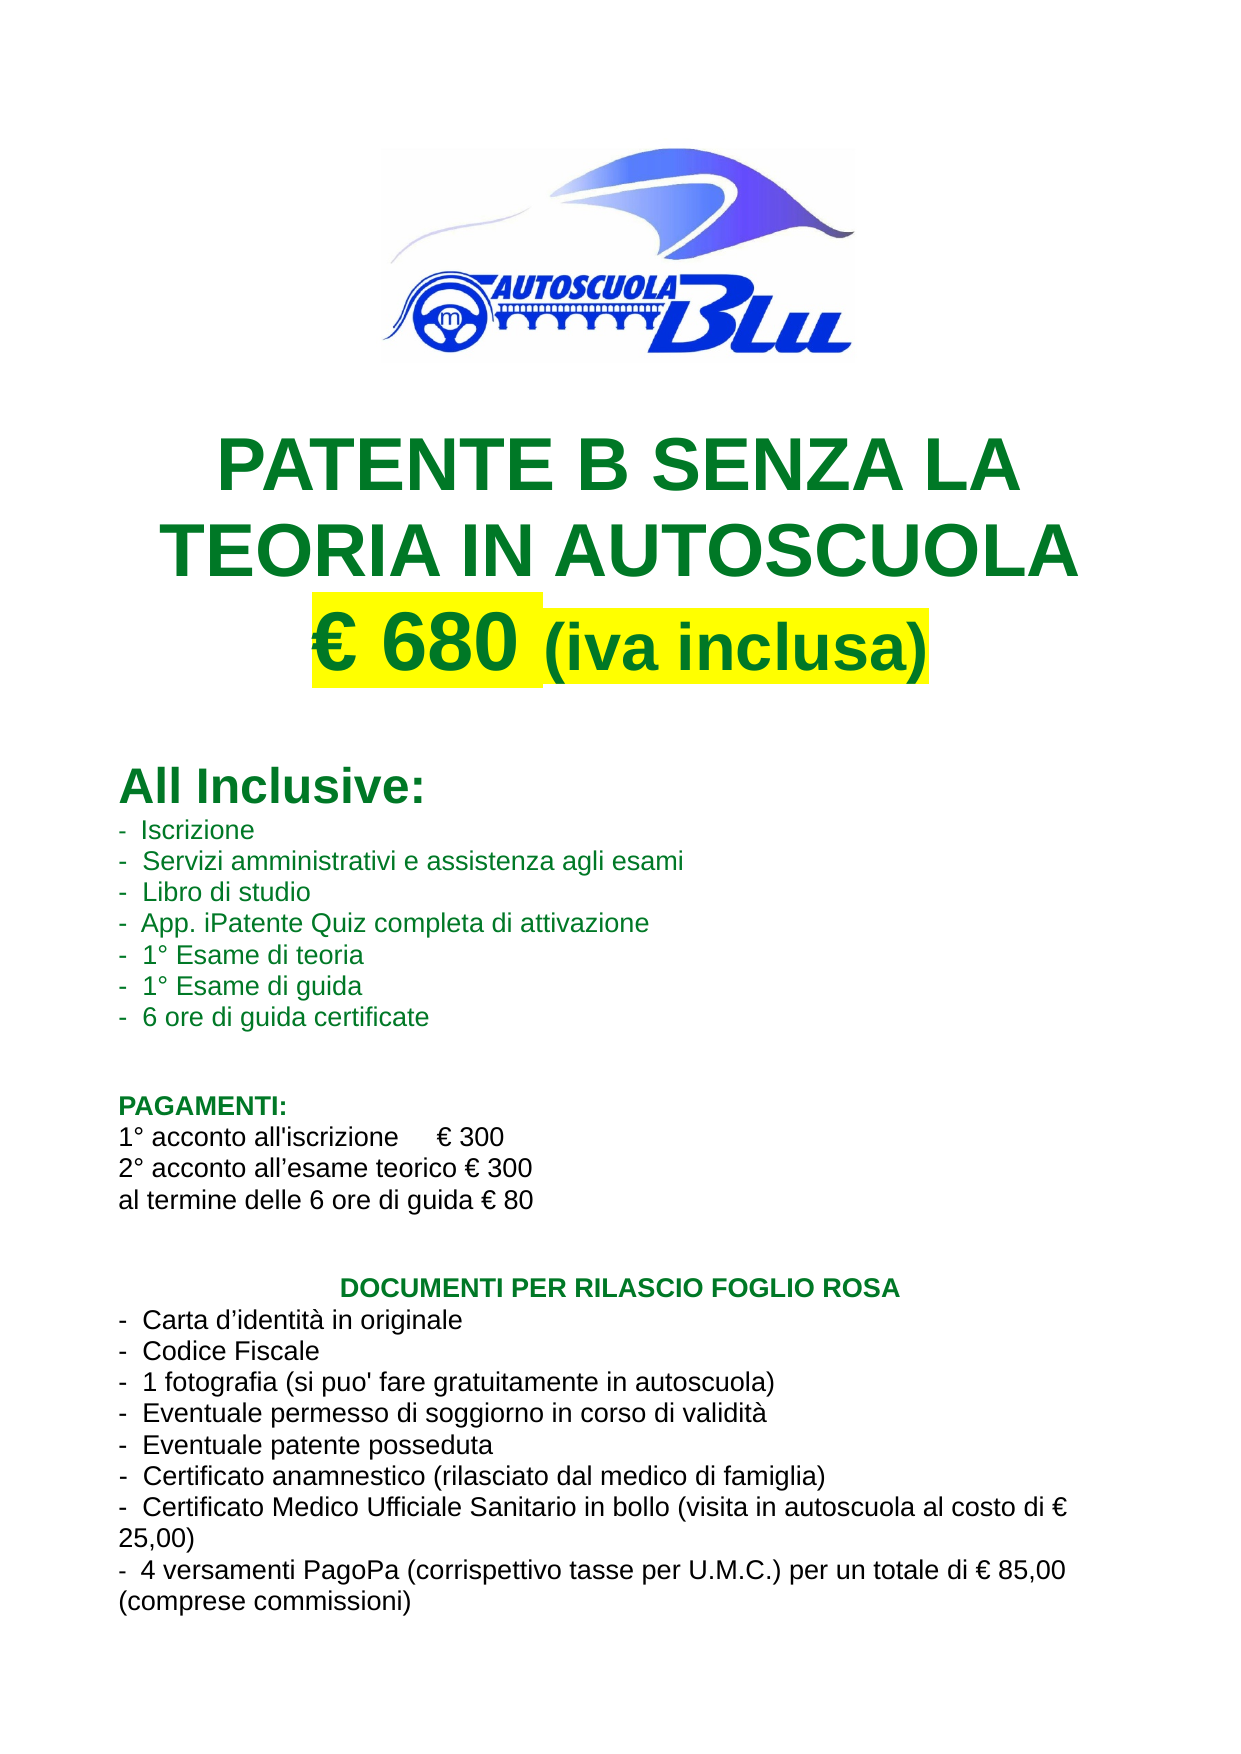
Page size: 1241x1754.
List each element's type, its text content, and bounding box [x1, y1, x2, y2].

text - Eventuale permesso di soggiorno in corso di validità [118, 1397, 1122, 1429]
text - Codice Fiscale [118, 1335, 1122, 1366]
text - Servizi amministrativi e assistenza agli esami [118, 845, 1122, 876]
text PATENTE B SENZA LA TEORIA IN AUTOSCUOLA [118, 420, 1122, 592]
text PAGAMENTI: [118, 1090, 1122, 1121]
text - 1° Esame di teoria [118, 939, 1122, 970]
text All Inclusive: [118, 756, 1122, 814]
text - Certificato anamnestico (rilasciato dal medico di famiglia) [88, 1460, 1122, 1491]
text - Eventuale patente posseduta [118, 1429, 1122, 1460]
text - Libro di studio [118, 876, 1122, 907]
text DOCUMENTI PER RILASCIO FOGLIO ROSA [118, 1272, 1122, 1304]
picture [376, 138, 858, 363]
text - Carta d’identità in originale [118, 1304, 1122, 1335]
text - Certificato Medico Ufficiale Sanitario in bollo (visita in autoscuola al costo di € 25,00) [118, 1491, 1122, 1554]
text 1° acconto all'iscrizione € 300 [118, 1121, 1122, 1152]
text € 680 (iva inclusa) [118, 592, 1122, 688]
text - 4 versamenti PagoPa (corrispettivo tasse per U.M.C.) per un totale di € 85,00 (comprese commissioni) [118, 1554, 1122, 1616]
text - Iscrizione [118, 814, 1122, 845]
text - App. iPatente Quiz completa di attivazione [118, 907, 1122, 939]
text 2° acconto all’esame teorico € 300 [118, 1152, 1122, 1184]
text al termine delle 6 ore di guida € 80 [118, 1184, 1122, 1215]
text - 1 fotografia (si puo' fare gratuitamente in autoscuola) [118, 1366, 1122, 1397]
text - 1° Esame di guida [118, 970, 1122, 1001]
text - 6 ore di guida certificate [118, 1001, 1122, 1032]
